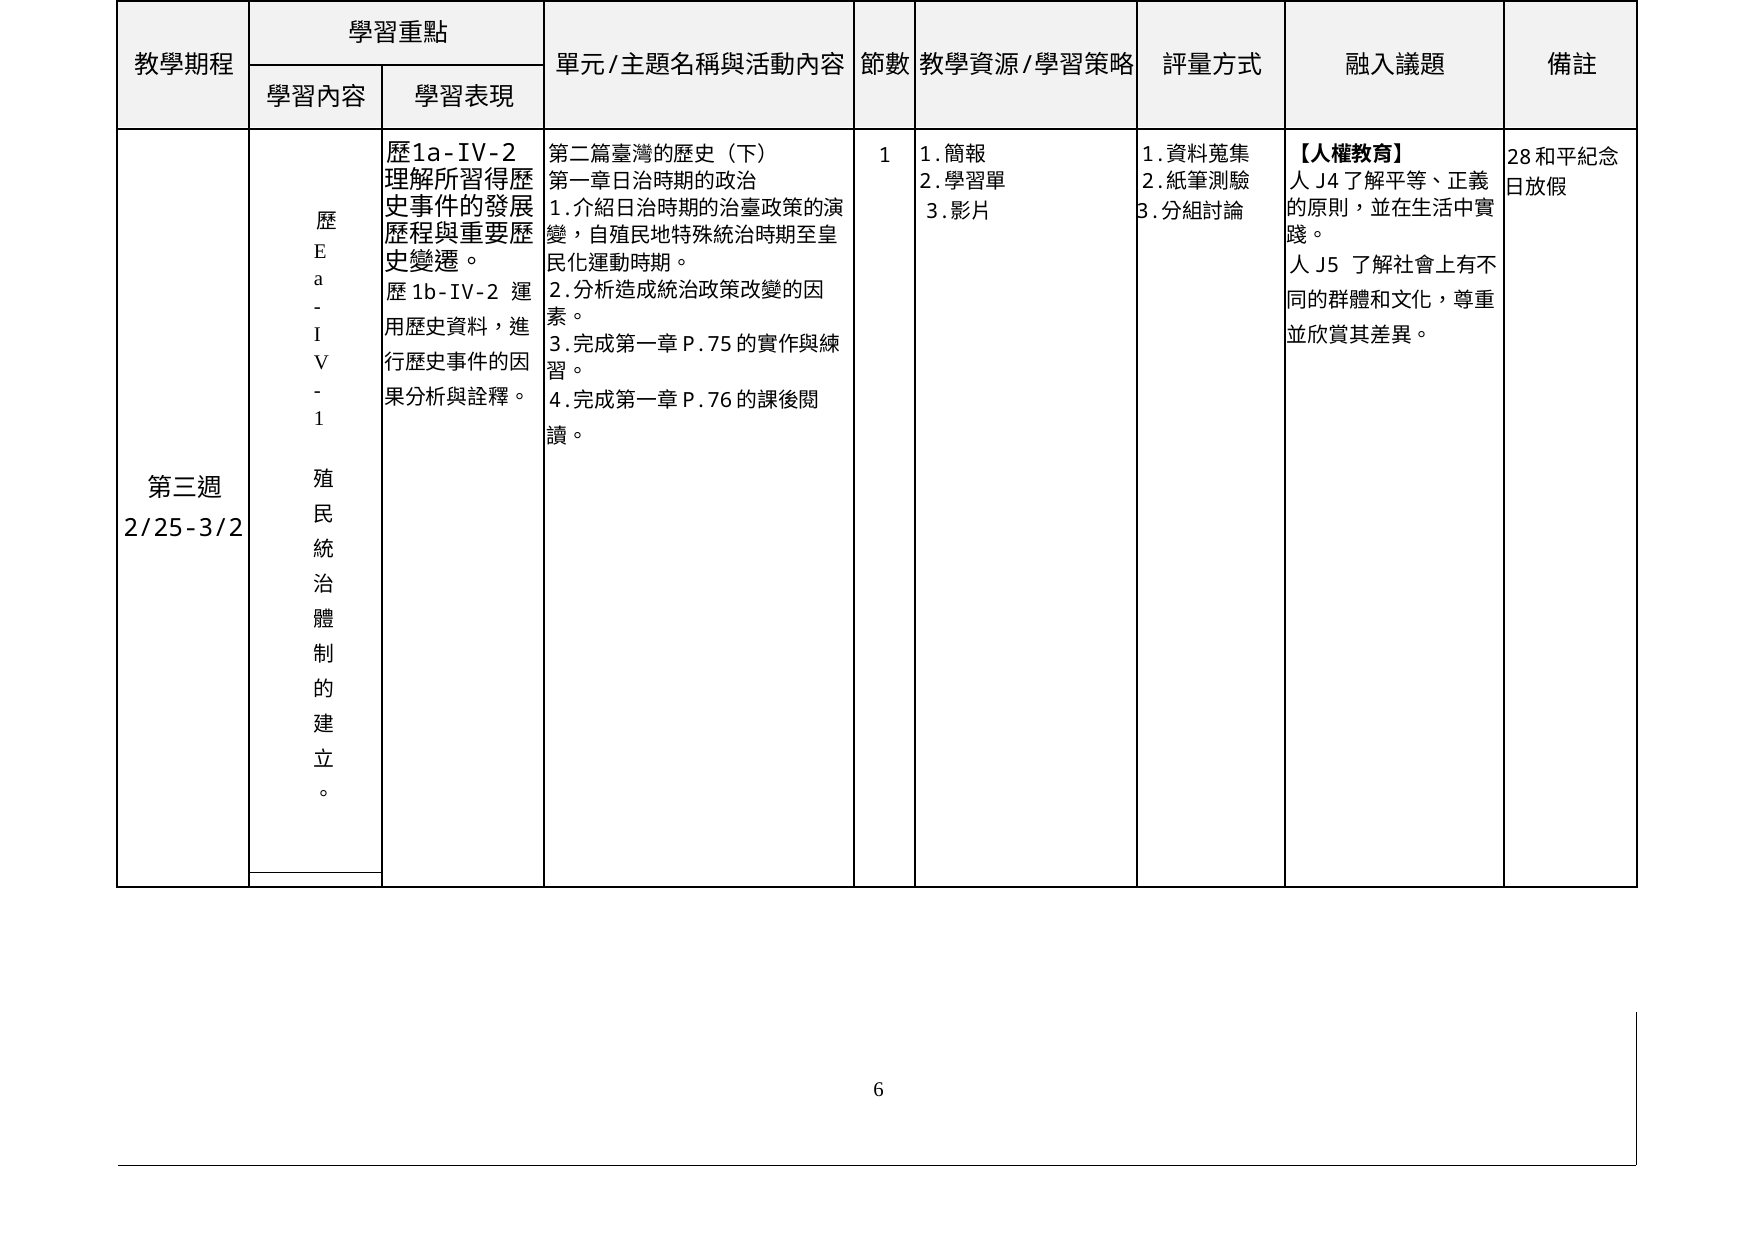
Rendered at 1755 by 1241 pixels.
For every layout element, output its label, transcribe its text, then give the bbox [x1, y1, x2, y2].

table_cell 第三週 2/25-3/2 [118, 130, 248, 886]
table_cell 學習內容 [250, 66, 381, 127]
table_cell 1 [855, 130, 914, 886]
table_cell 歷1a-IV-2 理解所習得歷史事件的發展歷程與重要歷史變遷。 歷1b-IV-2 運用歷史資料，進行歷史事件的因果分析與詮釋。 [383, 130, 543, 886]
table_cell 歷Ea-IV-1 殖民統治體制的建立。 [250, 130, 381, 872]
table_header 教學期程 [118, 2, 248, 127]
table_header 評量方式 [1138, 2, 1284, 127]
table_header 教學資源/學習策略 [916, 2, 1136, 127]
table_header 節數 [855, 2, 914, 127]
table_header 融入議題 [1286, 2, 1503, 127]
table_header 學習重點 [250, 2, 543, 64]
table_cell 【人權教育】 人J4了解平等、正義的原則，並在生活中實踐。 人J5 了解社會上有不同的群體和文化，尊重並欣賞其差異。 [1286, 130, 1503, 886]
table_cell 學習表現 [383, 66, 543, 127]
table_header 單元/主題名稱與活動內容 [545, 2, 853, 127]
table_cell 1.資料蒐集 2.紙筆測驗 3.分組討論 [1138, 130, 1284, 886]
table_header 備註 [1505, 2, 1636, 127]
table_cell 28和平紀念日放假 [1505, 130, 1636, 886]
table_cell 1.簡報 2.學習單 3.影片 [916, 130, 1136, 886]
table_cell [250, 873, 381, 886]
table_cell 第二篇臺灣的歷史（下） 第一章日治時期的政治 1.介紹日治時期的治臺政策的演變，自殖民地特殊統治時期至皇民化運動時期。 2.分析造成統治政策改變的因素。 3.完成第一章P.75的實作與練習。 4.完成第一章P.76的課後閱讀。 [545, 130, 853, 886]
